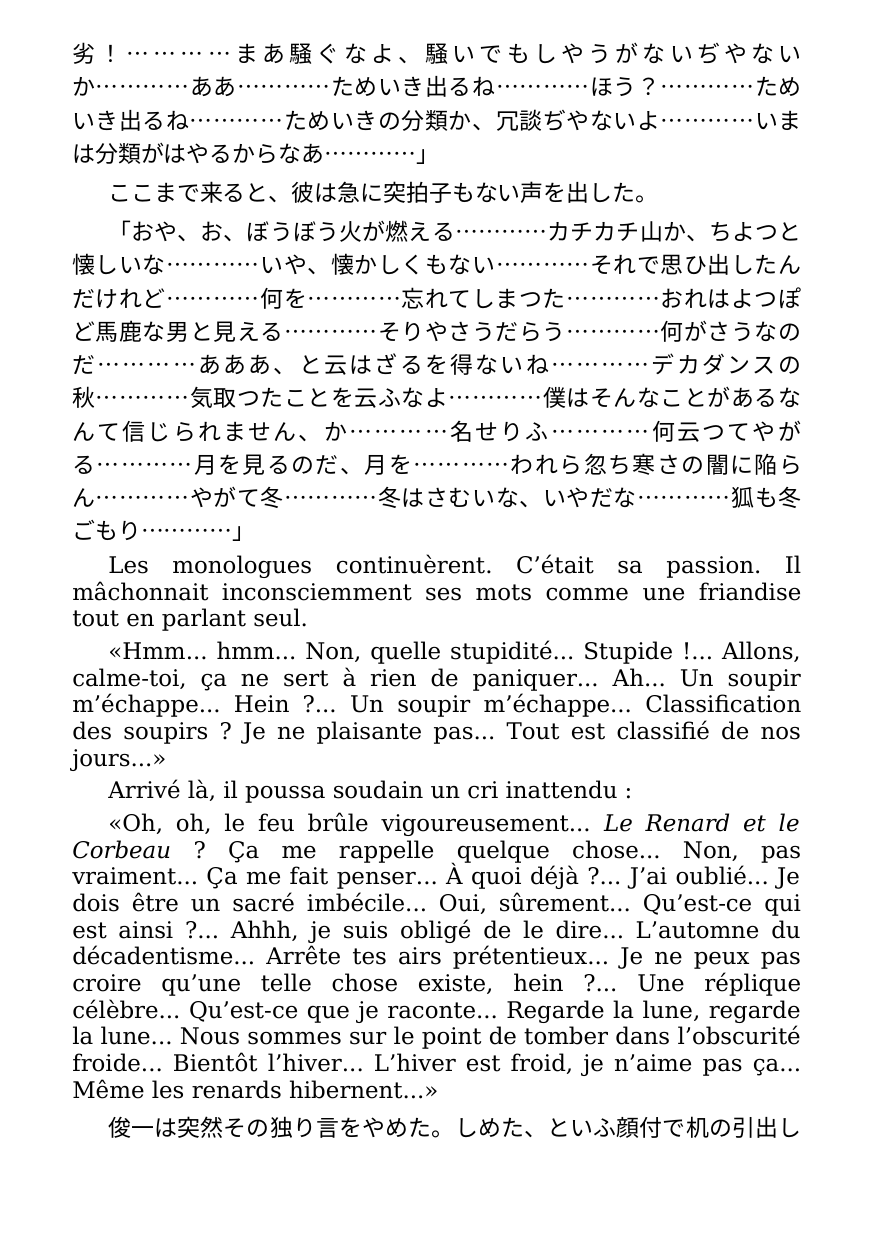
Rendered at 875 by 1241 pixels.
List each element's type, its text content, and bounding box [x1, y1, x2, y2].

text 劣！…………まあ騒ぐなよ、騒いでもしやうがないぢやないか…………ああ…………ためいき出るね…………ほう？…………ためいき出るね…………ためいきの分類か、冗談ぢやないよ…………いまは分類がはやるからなあ…………」 [72, 36, 802, 169]
text «Hmm... hmm... Non, quelle stupidité... Stupide !... Allons, calme-toi, ça ne sert à rien de paniquer... Ah... Un soupir m’échappe... Hein ?... Un soupir m’échappe... Classification des soupirs ? Je ne plaisante pas... Tout est classifié de nos jours...» [72, 638, 802, 772]
text ここまで来ると、彼は急に突拍子もない声を出した。 [72, 175, 802, 208]
text Arrivé là, il poussa soudain un cri inattendu : [72, 777, 802, 804]
text Les monologues continuèrent. C’était sa passion. Il mâchonnait inconsciemment ses mots comme une friandise tout en parlant seul. [72, 552, 802, 632]
text 俊一は突然その独り言をやめた。しめた、といふ顔付で机の引出し [72, 1109, 802, 1143]
text 「おや、お、ぼうぼう火が燃える…………カチカチ山か、ちよつと懐しいな…………いや、懐かしくもない…………それで思ひ出したんだけれど…………何を…………忘れてしまつた…………おれはよつぽど馬鹿な男と見える…………そりやさうだらう…………何がさうなのだ…………あああ、と云はざるを得ないね…………デカダンスの秋…………気取つたことを云ふなよ…………僕はそんなことがあるなんて信じられません、か…………名せりふ…………何云つてやがる…………月を見るのだ、月を…………われら忽ち寒さの闇に陥らん…………やがて冬…………冬はさむいな、いやだな…………狐も冬ごもり…………」 [72, 214, 802, 546]
text «Oh, oh, le feu brûle vigoureusement... Le Renard et le Corbeau ? Ça me rappelle quelque chose... Non, pas vraiment... Ça me fait penser... À quoi déjà ?... J’ai oublié... Je dois être un sacré imbécile... Oui, sûrement... Qu’est-ce qui est ainsi ?... Ahhh, je suis obligé de le dire... L’automne du décadentisme... Arrête tes airs prétentieux... Je ne peux pas croire qu’une telle chose existe, hein ?... Une réplique célèbre... Qu’est-ce que je raconte... Regarde la lune, regarde la lune... Nous sommes sur le point de tomber dans l’obscurité froide... Bientôt l’hiver... L’hiver est froid, je n’aime pas ça... Même les renards hibernent...» [72, 810, 802, 1103]
